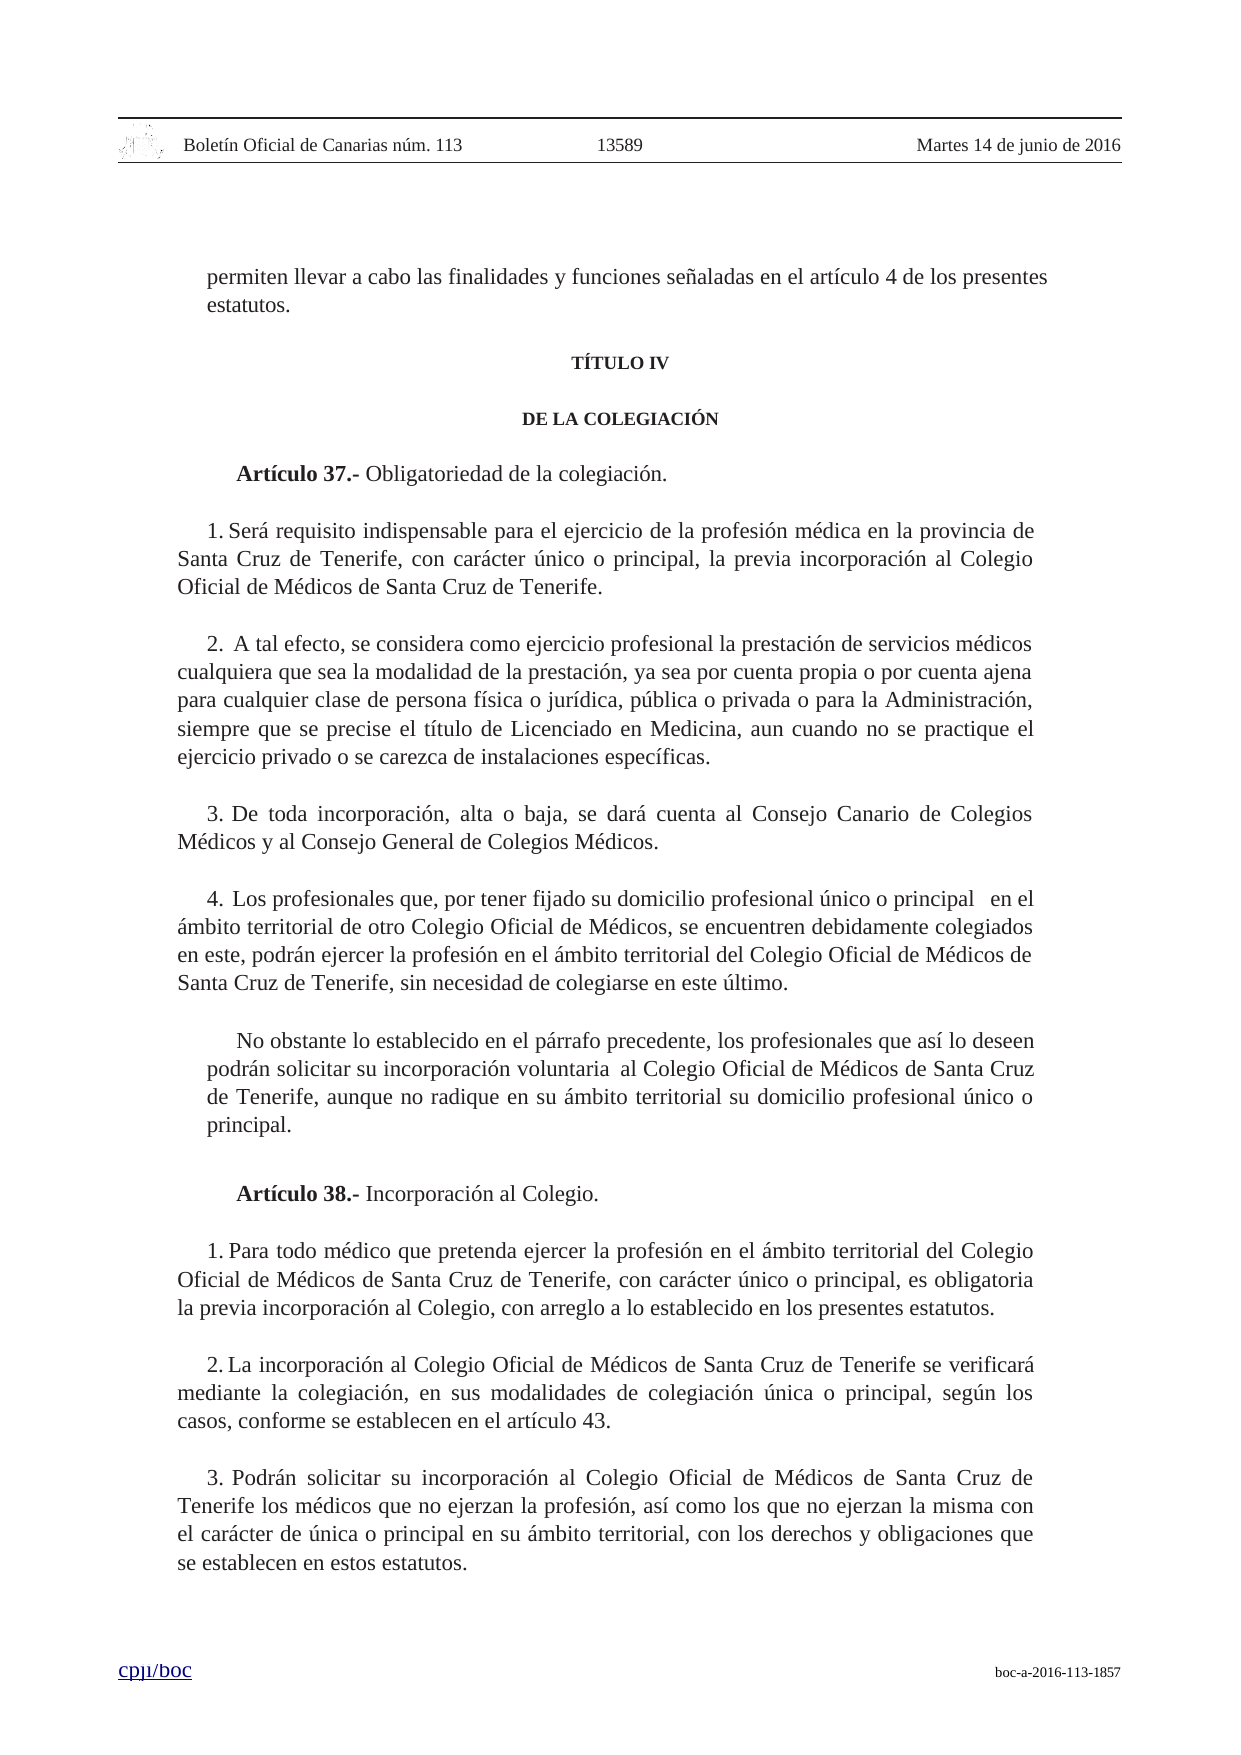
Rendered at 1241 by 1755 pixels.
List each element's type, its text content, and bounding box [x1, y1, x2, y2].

text Artículo 38.- Incorporación al Colegio. [236, 1180, 1063, 1207]
list Los profesionales que, por tener fijado su domicilio profesional único o principal en el ámbito territorial de otro Colegio Oficial de Médicos, se encuentren debidamente colegiados en este, podrán ejercer la profesión en el ámbito territorial del Colegio Oficial de Médicos de Santa Cruz de Tenerife, sin necesidad de colegiarse en este último. [177, 885, 1034, 996]
list A tal efecto, se considera como ejercicio profesional la prestación de servicios médicos cualquiera que sea la modalidad de la prestación, ya sea por cuenta propia o por cuenta ajena para cualquier clase de persona física o jurídica, pública o privada o para la Administración, siempre que se precise el título de Licenciado en Medicina, aun cuando no se practique el ejercicio privado o se carezca de instalaciones específicas. [177, 630, 1034, 769]
list Para todo médico que pretenda ejercer la profesión en el ámbito territorial del Colegio Oficial de Médicos de Santa Cruz de Tenerife, con carácter único o principal, es obligatoria la previa incorporación al Colegio, con arreglo a lo establecido en los presentes estatutos. [177, 1237, 1034, 1320]
text DE LA COLEGIACIÓN [221, 408, 1020, 429]
list La incorporación al Colegio Oficial de Médicos de Santa Cruz de Tenerife se verificará mediante la colegiación, en sus modalidades de colegiación única o principal, según los casos, conforme se establecen en el artículo 43. [177, 1351, 1034, 1433]
list De toda incorporación, alta o baja, se dará cuenta al Consejo Canario de Colegios Médicos y al Consejo General de Colegios Médicos. [177, 800, 1034, 854]
text No obstante lo establecido en el párrafo precedente, los profesionales que así lo deseen podrán solicitar su incorporación voluntaria al Colegio Oficial de Médicos de Santa Cruz de Tenerife, aunque no radique en su ámbito territorial su domicilio profesional único o principal. [207, 1027, 1034, 1137]
text permiten llevar a cabo las finalidades y funciones señaladas en el artículo 4 de los presentes estatutos. [207, 263, 1063, 318]
list Será requisito indispensable para el ejercicio de la profesión médica en la provincia de Santa Cruz de Tenerife, con carácter único o principal, la previa incorporación al Colegio Oficial de Médicos de Santa Cruz de Tenerife. [177, 517, 1034, 599]
list Podrán solicitar su incorporación al Colegio Oficial de Médicos de Santa Cruz de Tenerife los médicos que no ejerzan la profesión, así como los que no ejerzan la misma con el carácter de única o principal en su ámbito territorial, con los derechos y obligaciones que se establecen en estos estatutos. [177, 1464, 1034, 1575]
text TÍTULO IV [221, 352, 1020, 374]
text Artículo 37.- Obligatoriedad de la colegiación. [236, 460, 1063, 486]
